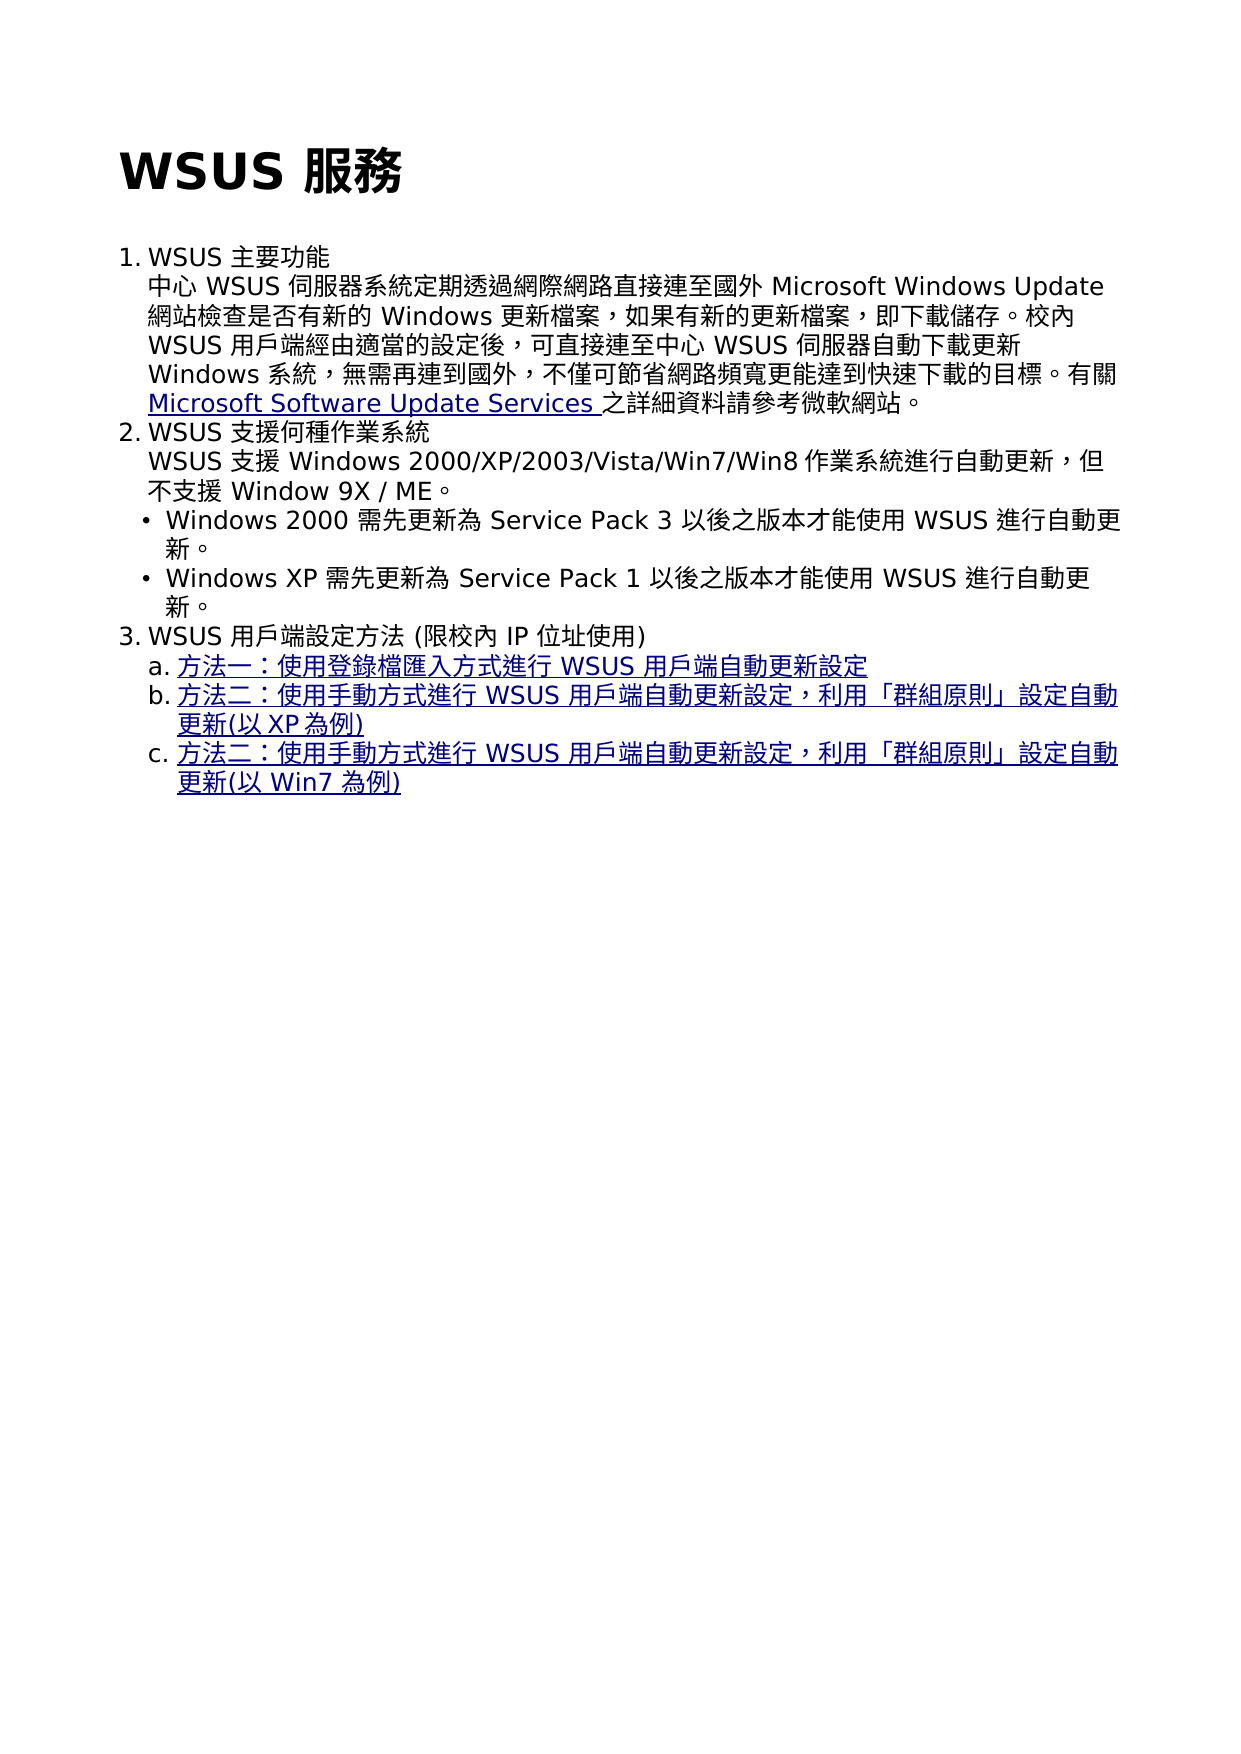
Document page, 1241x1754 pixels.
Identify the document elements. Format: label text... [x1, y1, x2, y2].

list Windows 2000 需先更新為 Service Pack 3 以後之版本才能使用 WSUS 進行自動更新。 [142, 506, 1122, 564]
list 方法一：使用登錄檔匯入方式進行 WSUS 用戶端自動更新設定 [148, 652, 1122, 681]
subtitle WSUS 服務 [118, 143, 1122, 201]
list 方法二：使用手動方式進行 WSUS 用戶端自動更新設定，利用「群組原則」設定自動更新(以XP為例) [148, 681, 1122, 739]
list WSUS 用戶端設定方法 (限校內 IP 位址使用) [118, 622, 1122, 652]
list WSUS 主要功能 中心 WSUS 伺服器系統定期透過網際網路直接連至國外 Microsoft Windows Update 網站檢查是否有新的 Windows 更新檔案，如果有新的更新檔案，即下載儲存。校內 WSUS 用戶端經由適當的設定後，可直接連至中心 WSUS 伺服器自動下載更新 Windows 系統，無需再連到國外，不僅可節省網路頻寬更能達到快速下載的目標。有關 Microsoft Software Update Services 之詳細資料請參考微軟網站。 [118, 243, 1122, 418]
list WSUS 支援何種作業系統 WSUS 支援 Windows 2000/XP/2003/Vista/Win7/Win8作業系統進行自動更新，但不支援 Window 9X / ME。 [118, 418, 1122, 506]
list 方法二：使用手動方式進行 WSUS 用戶端自動更新設定，利用「群組原則」設定自動更新(以 Win7 為例) [148, 739, 1122, 797]
list Windows XP 需先更新為 Service Pack 1 以後之版本才能使用 WSUS 進行自動更新。 [142, 564, 1122, 622]
